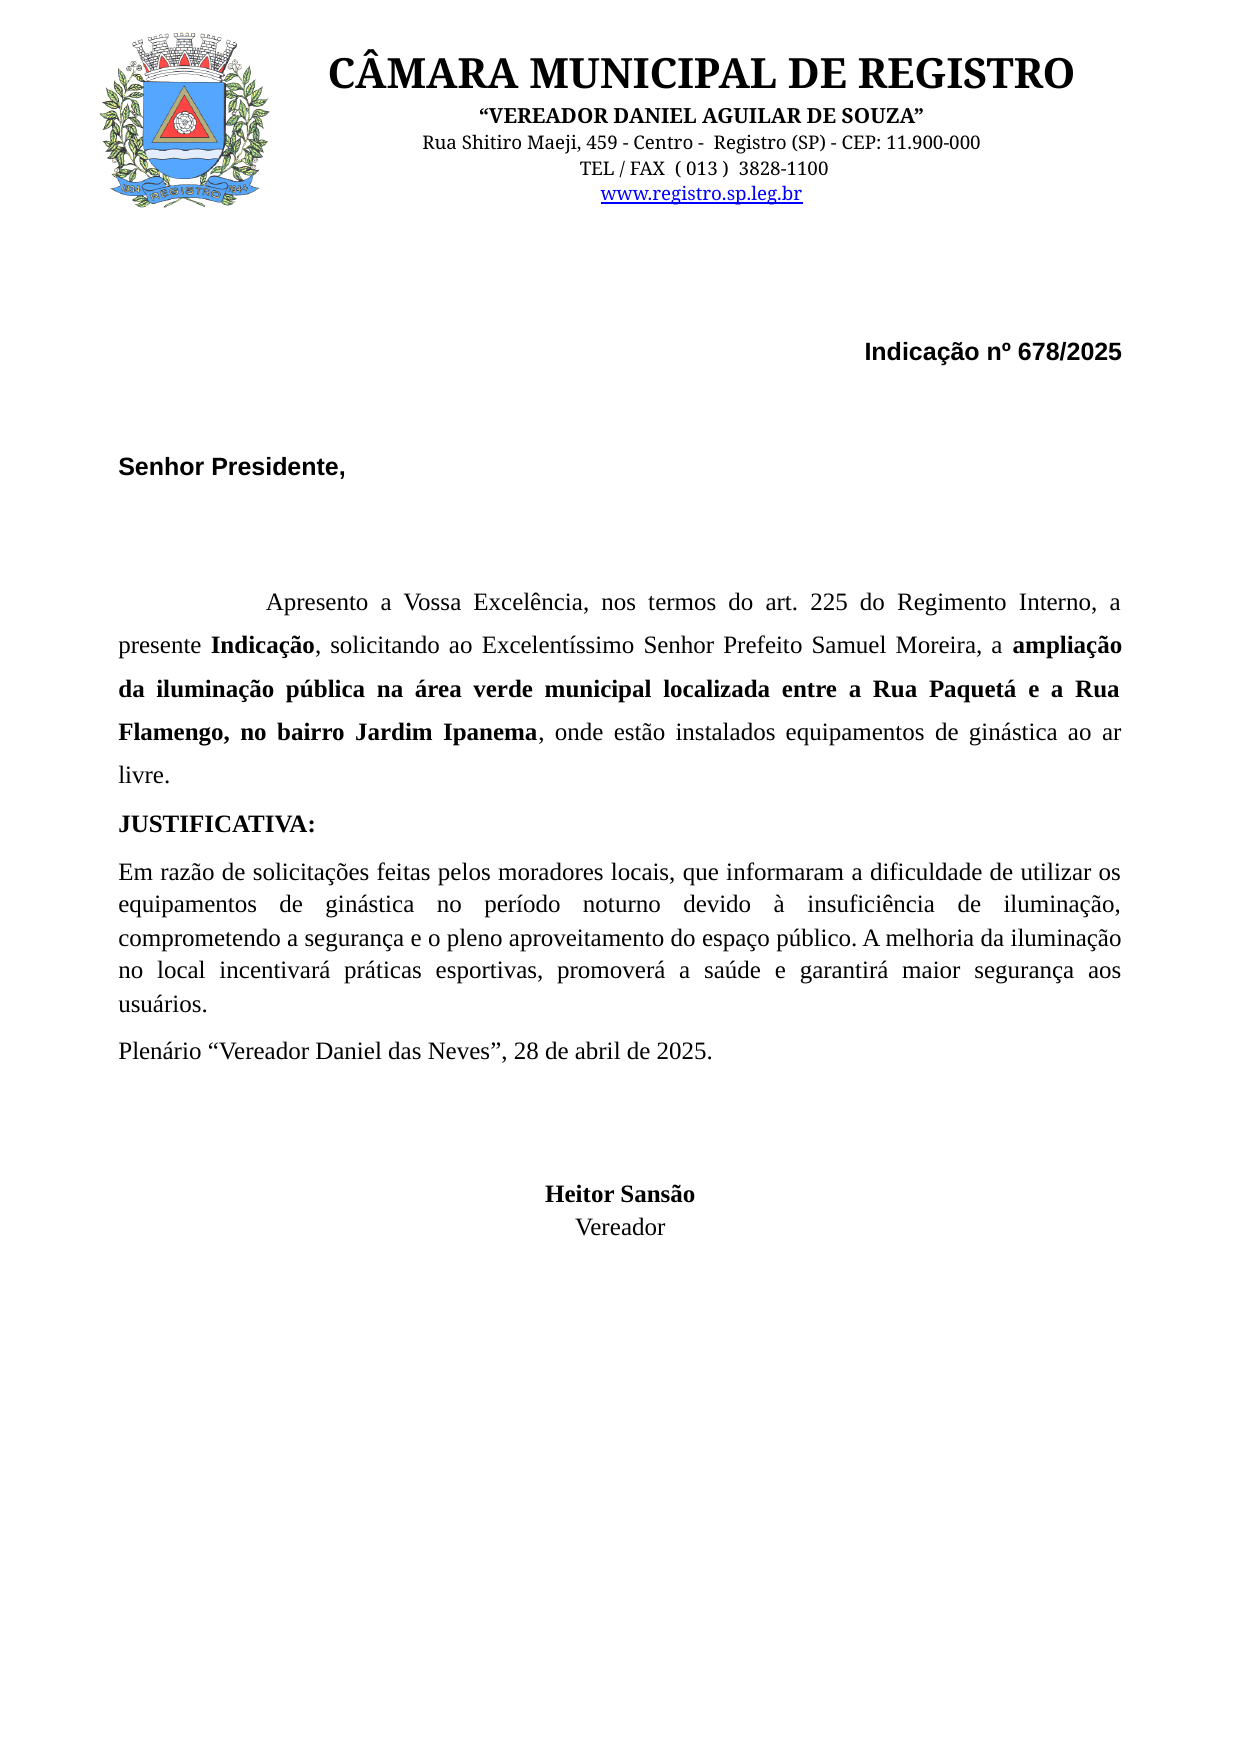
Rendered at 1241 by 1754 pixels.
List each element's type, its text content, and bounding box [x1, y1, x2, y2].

text JUSTIFICATIVA: [118, 809, 1122, 838]
text Em razão de solicitações feitas pelos moradores locais, que informaram a dificuldade de utilizar os equipamentos de ginástica no período noturno devido à insuficiência de iluminação, comprometendo a segurança e o pleno aproveitamento do espaço público. A melhoria da iluminação no local incentivará práticas esportivas, promoverá a saúde e garantirá maior segurança aos usuários. [118, 857, 1122, 1017]
text Heitor Sansão Vereador [118, 1179, 1122, 1241]
text Plenário “Vereador Daniel das Neves”, 28 de abril de 2025. [118, 1036, 1122, 1065]
text Indicação nº 678/2025 [118, 337, 1122, 366]
text Senhor Presidente, [118, 452, 1122, 481]
text Apresento a Vossa Excelência, nos termos do art. 225 do Regimento Interno, a presente Indicação, solicitando ao Excelentíssimo Senhor Prefeito Samuel Moreira, a ampliação da iluminação pública na área verde municipal localizada entre a Rua Paquetá e a Rua Flamengo, no bairro Jardim Ipanema, onde estão instalados equipamentos de ginástica ao ar livre. [118, 587, 1122, 789]
